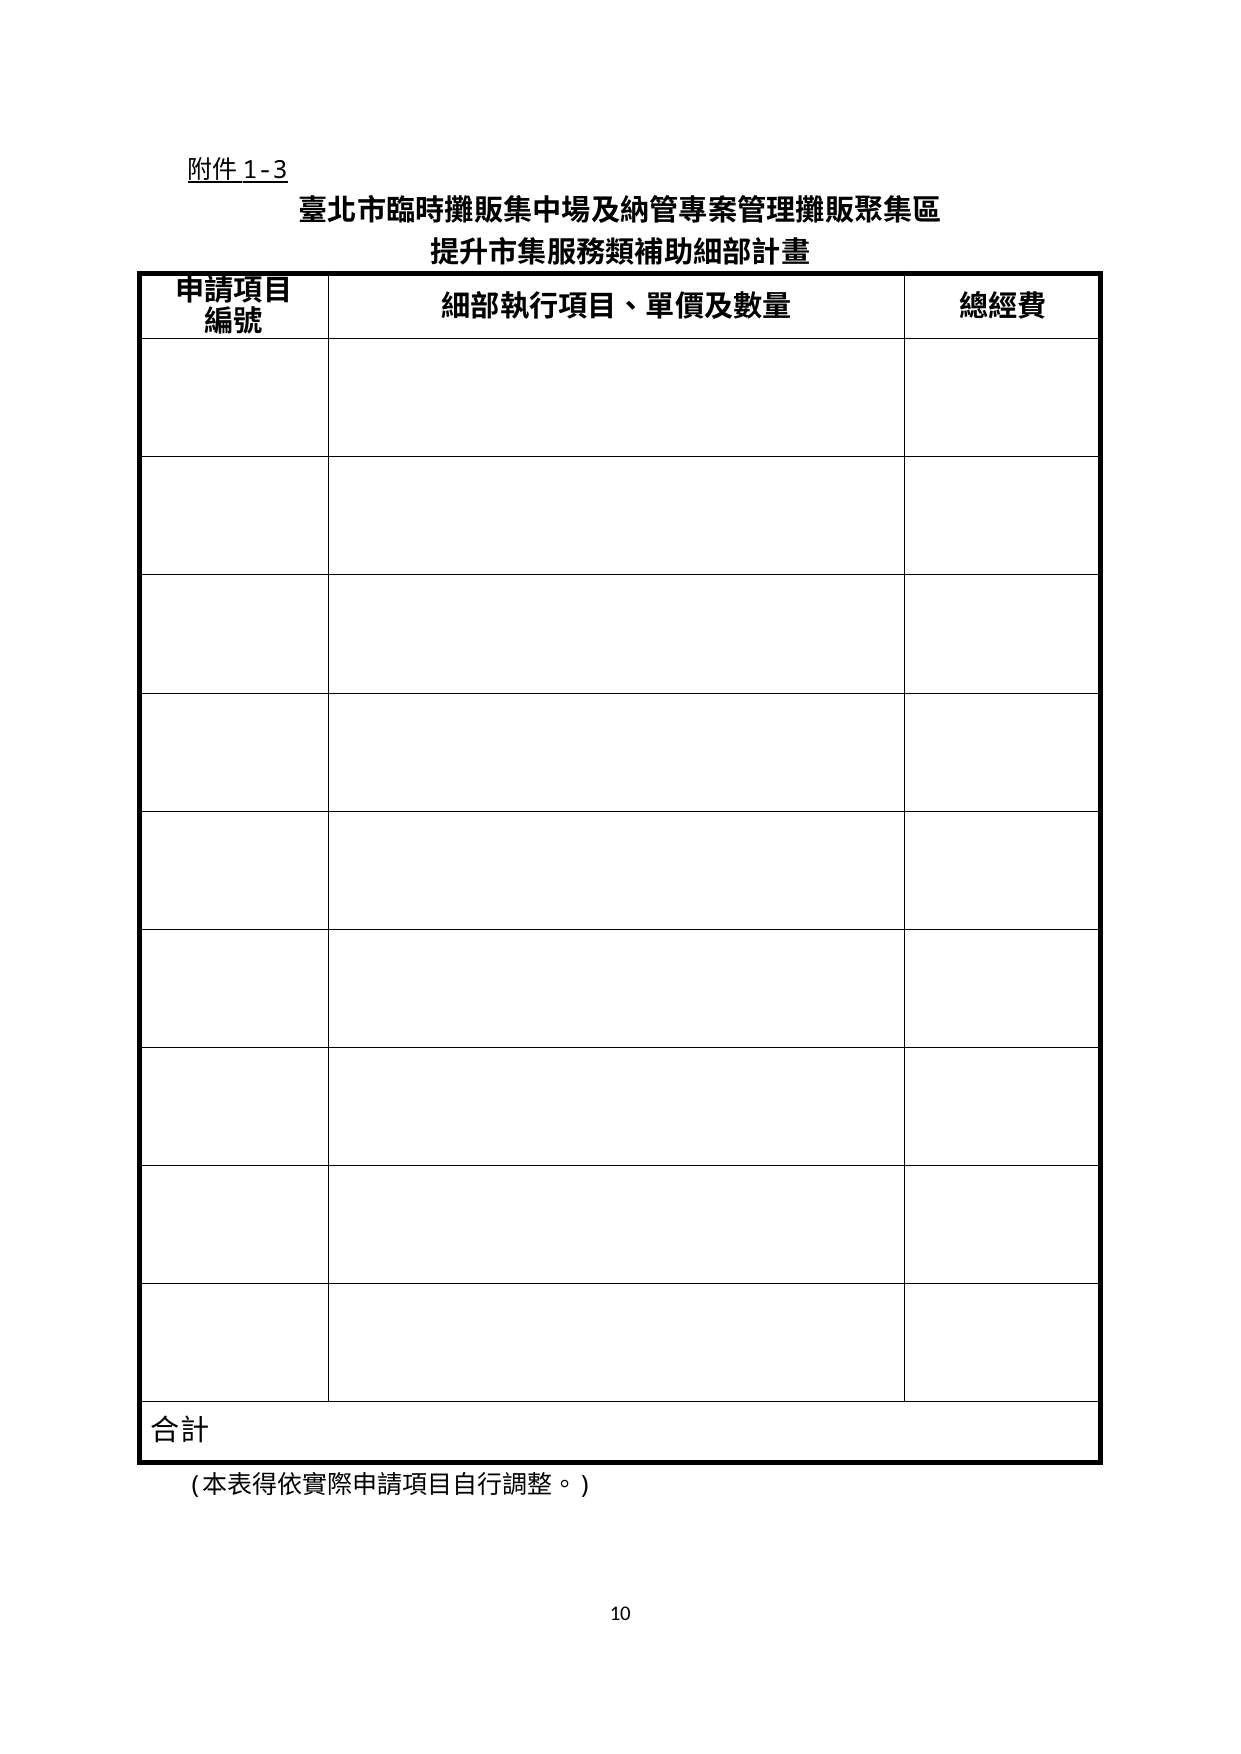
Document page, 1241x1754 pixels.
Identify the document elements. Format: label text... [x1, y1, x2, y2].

table_cell [142, 1166, 328, 1283]
table_cell [142, 1048, 328, 1165]
table_cell [142, 1284, 328, 1401]
table_cell [329, 1166, 904, 1283]
table_header 申請項目 編號 [142, 276, 328, 338]
table_cell [142, 457, 328, 574]
table_cell [142, 694, 328, 811]
table_cell [905, 457, 1098, 574]
table_cell [329, 575, 904, 692]
table_cell [142, 812, 328, 929]
table_cell [905, 1166, 1098, 1283]
table_cell [329, 339, 904, 456]
text 附件1-3 [187, 150, 1053, 186]
table_cell [905, 812, 1098, 929]
table_cell [329, 457, 904, 574]
table_cell [905, 930, 1098, 1047]
table_cell [905, 1048, 1098, 1165]
table_cell [142, 575, 328, 692]
table_header 總經費 [905, 276, 1098, 338]
table_cell [329, 1284, 904, 1401]
table_cell [142, 930, 328, 1047]
table_cell [905, 575, 1098, 692]
text 提升市集服務類補助細部計畫 [187, 228, 1053, 271]
table_cell [905, 1284, 1098, 1401]
table_cell [142, 339, 328, 456]
table_cell [905, 339, 1098, 456]
text 臺北市臨時攤販集中場及納管專案管理攤販聚集區 [187, 186, 1053, 228]
table_cell [329, 812, 904, 929]
text (本表得依實際申請項目自行調整。) [187, 1465, 1053, 1501]
table_header 細部執行項目、單價及數量 [329, 276, 904, 338]
table_cell 合計 [142, 1402, 1098, 1460]
table_cell [329, 930, 904, 1047]
table_cell [329, 1048, 904, 1165]
table_cell [329, 694, 904, 811]
table_cell [905, 694, 1098, 811]
